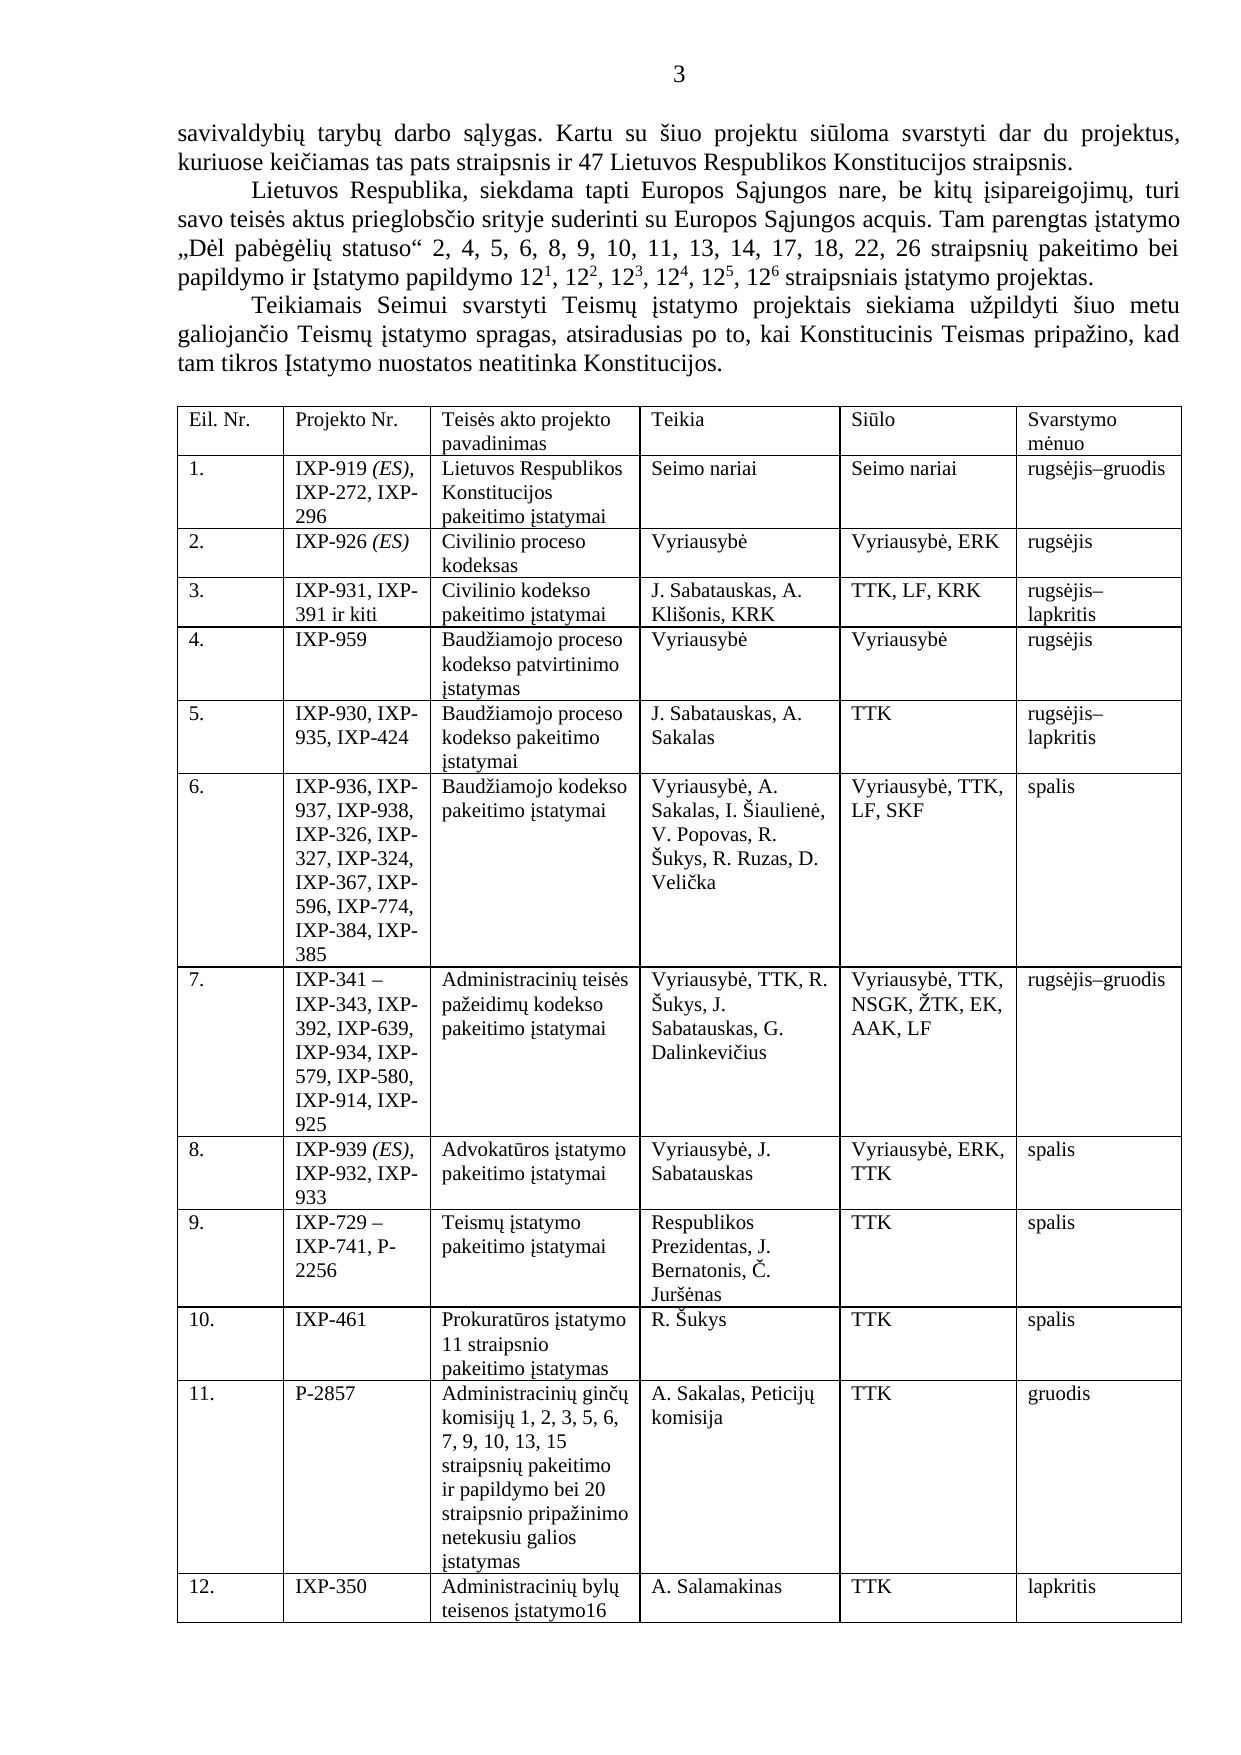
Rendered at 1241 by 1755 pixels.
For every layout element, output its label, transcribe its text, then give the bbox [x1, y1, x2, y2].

table_cell Baudžiamojo proceso kodekso pakeitimo įstatymai [431, 701, 639, 773]
table_cell Lietuvos Respublikos Konstitucijos pakeitimo įstatymai [431, 456, 639, 528]
table_cell IXP-931, IXP-391 ir kiti [284, 578, 430, 626]
table_cell A. Sakalas, Peticijų komisija [641, 1381, 839, 1573]
table_cell Vyriausybė, TTK, LF, SKF [841, 774, 1016, 966]
table_cell Vyriausybė, ERK, TTK [841, 1137, 1016, 1209]
table_cell A. Salamakinas [641, 1574, 839, 1622]
table_cell TTK [841, 701, 1016, 773]
table_cell 7. [178, 968, 283, 1136]
table_header Eil. Nr. [178, 407, 283, 455]
table_cell 9. [178, 1210, 283, 1306]
table_cell spalis [1017, 1210, 1181, 1306]
table_cell IXP-930, IXP-935, IXP-424 [284, 701, 430, 773]
table_cell Baudžiamojo proceso kodekso patvirtinimo įstatymas [431, 628, 639, 699]
table_cell 4. [178, 628, 283, 699]
table_cell rugsėjis–lapkritis [1017, 578, 1181, 626]
table_cell spalis [1017, 1137, 1181, 1209]
table_cell Respublikos Prezidentas, J. Bernatonis, Č. Juršėnas [641, 1210, 839, 1306]
table_cell spalis [1017, 774, 1181, 966]
table_cell Administracinių teisės pažeidimų kodekso pakeitimo įstatymai [431, 968, 639, 1136]
table_cell 12. [178, 1574, 283, 1622]
table_cell Vyriausybė [841, 628, 1016, 699]
text Teikiamais Seimui svarstyti Teismų įstatymo projektais siekiama užpildyti šiuo metu galiojančio Teismų įstatymo spragas, atsiradusias po to, kai Konstitucinis Teismas pripažino, kad tam tikros Įstatymo nuostatos neatitinka Konstitucijos. [177, 291, 1181, 377]
table_cell IXP-350 [284, 1574, 430, 1622]
table_cell TTK [841, 1308, 1016, 1379]
table_cell gruodis [1017, 1381, 1181, 1573]
table_cell Vyriausybė [641, 628, 839, 699]
table_cell 10. [178, 1308, 283, 1379]
table_cell R. Šukys [641, 1308, 839, 1379]
table_cell Vyriausybė, ERK [841, 529, 1016, 577]
table_cell Advokatūros įstatymo pakeitimo įstatymai [431, 1137, 639, 1209]
table_cell Vyriausybė, J. Sabatauskas [641, 1137, 839, 1209]
table_cell Civilinio proceso kodeksas [431, 529, 639, 577]
table_cell J. Sabatauskas, A. Sakalas [641, 701, 839, 773]
table_cell Teismų įstatymo pakeitimo įstatymai [431, 1210, 639, 1306]
table_cell Vyriausybė, A. Sakalas, I. Šiaulienė, V. Popovas, R. Šukys, R. Ruzas, D. Velička [641, 774, 839, 966]
text Lietuvos Respublika, siekdama tapti Europos Sąjungos nare, be kitų įsipareigojimų, turi savo teisės aktus prieglobsčio srityje suderinti su Europos Sąjungos acquis. Tam parengtas įstatymo „Dėl pabėgėlių statuso“ 2, 4, 5, 6, 8, 9, 10, 11, 13, 14, 17, 18, 22, 26 straipsnių pakeitimo bei papildymo ir Įstatymo papildymo 121, 122, 123, 124, 125, 126 straipsniais įstatymo projektas. [177, 176, 1181, 291]
table_header Projekto Nr. [284, 407, 430, 455]
table_cell TTK, LF, KRK [841, 578, 1016, 626]
table_cell TTK [841, 1381, 1016, 1573]
table_cell 1. [178, 456, 283, 528]
table_cell Seimo nariai [641, 456, 839, 528]
table_cell J. Sabatauskas, A. Klišonis, KRK [641, 578, 839, 626]
table_cell IXP-461 [284, 1308, 430, 1379]
table_cell Prokuratūros įstatymo 11 straipsnio pakeitimo įstatymas [431, 1308, 639, 1379]
table_cell TTK [841, 1574, 1016, 1622]
table_cell rugsėjis–gruodis [1017, 968, 1181, 1136]
table_cell rugsėjis [1017, 529, 1181, 577]
table_cell lapkritis [1017, 1574, 1181, 1622]
table_cell Vyriausybė, TTK, R. Šukys, J. Sabatauskas, G. Dalinkevičius [641, 968, 839, 1136]
table_cell IXP-341 – IXP-343, IXP-392, IXP-639, IXP-934, IXP-579, IXP-580, IXP-914, IXP-925 [284, 968, 430, 1136]
table_cell spalis [1017, 1308, 1181, 1379]
table_cell Administracinių ginčų komisijų 1, 2, 3, 5, 6, 7, 9, 10, 13, 15 straipsnių pakeitimo ir papildymo bei 20 straipsnio pripažinimo netekusiu galios įstatymas [431, 1381, 639, 1573]
table_cell IXP-936, IXP-937, IXP-938, IXP-326, IXP-327, IXP-324, IXP-367, IXP-596, IXP-774, IXP-384, IXP-385 [284, 774, 430, 966]
table_cell Vyriausybė, TTK, NSGK, ŽTK, EK, AAK, LF [841, 968, 1016, 1136]
table_cell 8. [178, 1137, 283, 1209]
table_cell P-2857 [284, 1381, 430, 1573]
table_cell 6. [178, 774, 283, 966]
table_header Teikia [641, 407, 839, 455]
table_cell TTK [841, 1210, 1016, 1306]
table_header Siūlo [841, 407, 1016, 455]
table_cell IXP-729 – IXP-741, P-2256 [284, 1210, 430, 1306]
table_cell Baudžiamojo kodekso pakeitimo įstatymai [431, 774, 639, 966]
table_cell Vyriausybė [641, 529, 839, 577]
table_cell 11. [178, 1381, 283, 1573]
table_cell rugsėjis–lapkritis [1017, 701, 1181, 773]
table_cell 2. [178, 529, 283, 577]
table_cell rugsėjis [1017, 628, 1181, 699]
table_cell 5. [178, 701, 283, 773]
table_cell 3. [178, 578, 283, 626]
table_cell Civilinio kodekso pakeitimo įstatymai [431, 578, 639, 626]
table_cell IXP-959 [284, 628, 430, 699]
table_cell IXP-939 (ES), IXP-932, IXP-933 [284, 1137, 430, 1209]
table_cell Administracinių bylų teisenos įstatymo16 [431, 1574, 639, 1622]
table_header Svarstymo mėnuo [1017, 407, 1181, 455]
table_cell IXP-919 (ES), IXP-272, IXP-296 [284, 456, 430, 528]
table_cell Seimo nariai [841, 456, 1016, 528]
table_header Teisės akto projekto pavadinimas [431, 407, 639, 455]
table_cell rugsėjis–gruodis [1017, 456, 1181, 528]
text savivaldybių tarybų darbo sąlygas. Kartu su šiuo projektu siūloma svarstyti dar du projektus, kuriuose keičiamas tas pats straipsnis ir 47 Lietuvos Respublikos Konstitucijos straipsnis. [177, 118, 1181, 176]
table_cell IXP-926 (ES) [284, 529, 430, 577]
